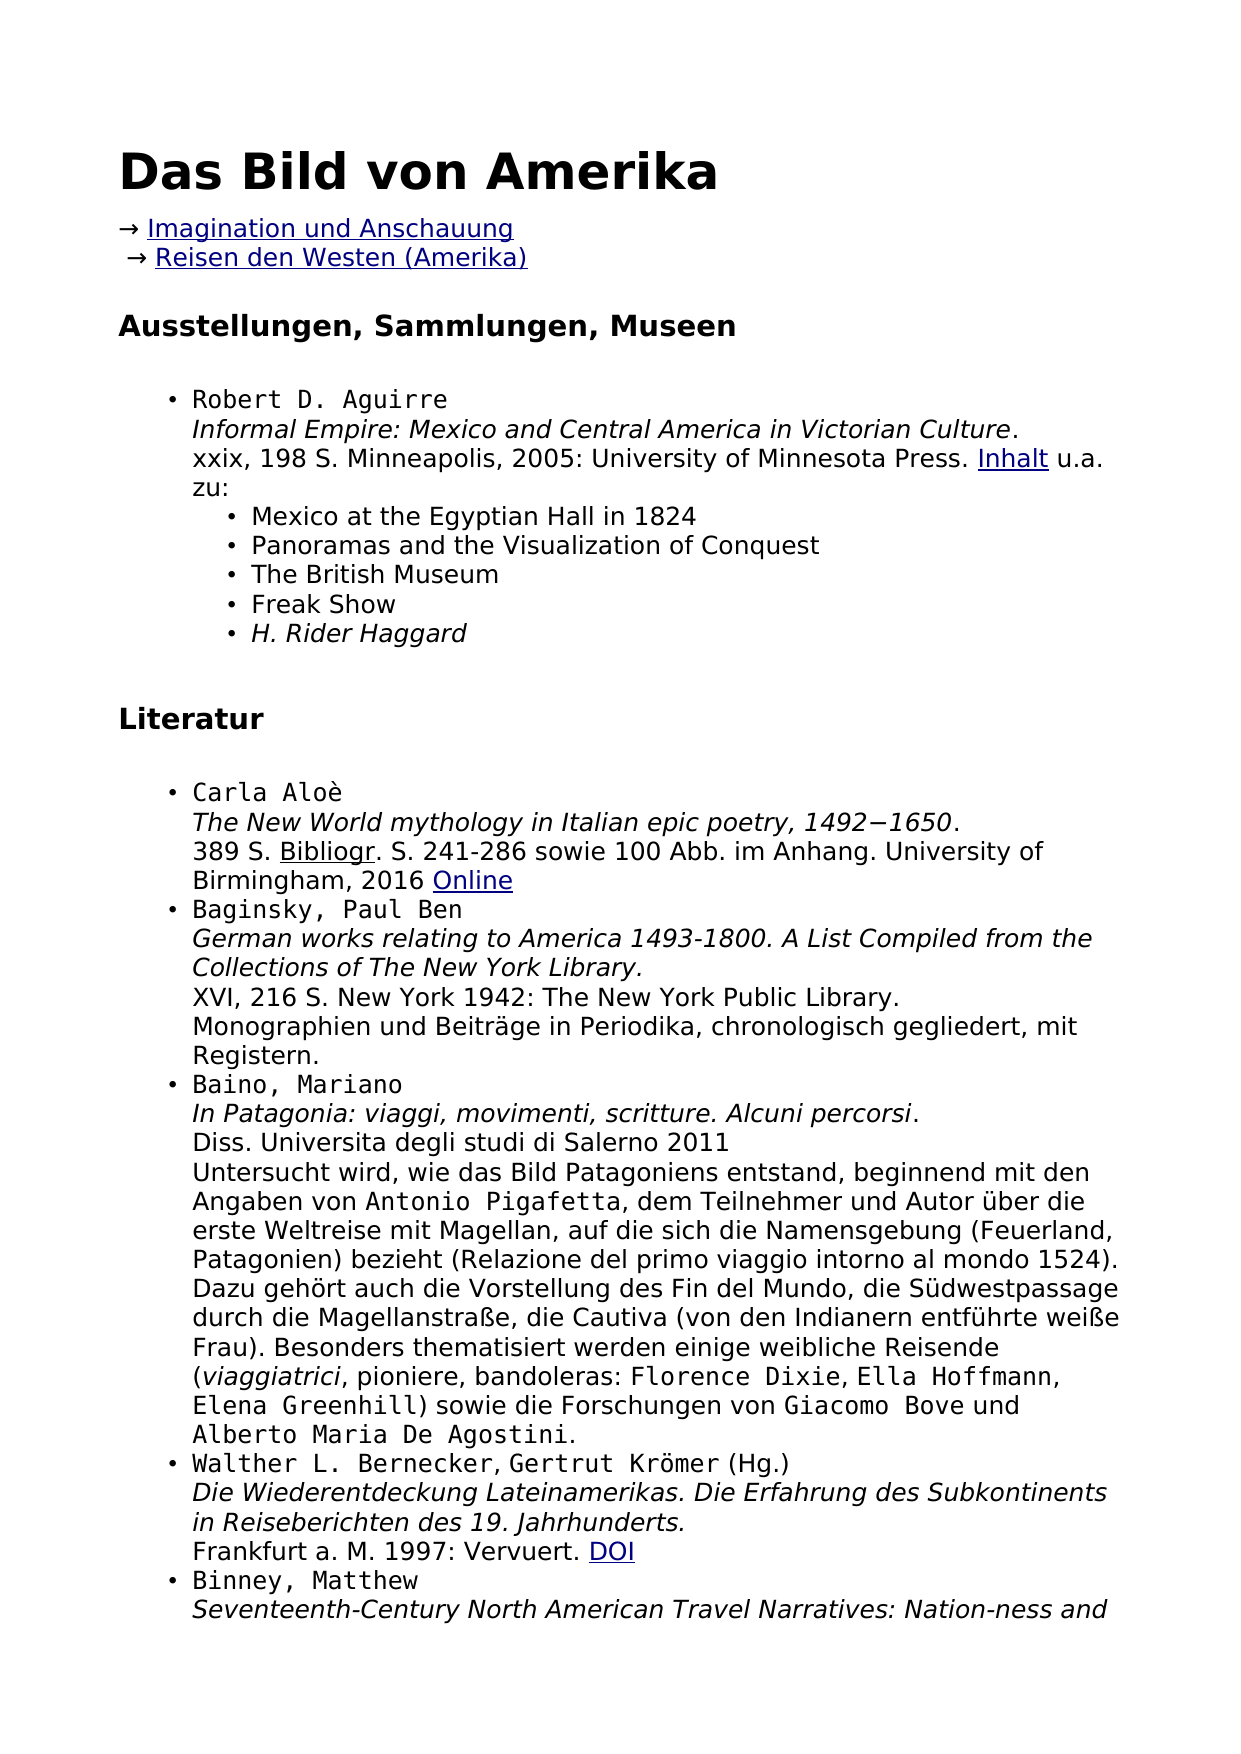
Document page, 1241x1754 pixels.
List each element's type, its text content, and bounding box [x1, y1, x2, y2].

subtitle Das Bild von Amerika [118, 143, 1122, 201]
list Robert D. Aguirre Informal Empire: Mexico and Central America in Victorian Culture. xxix, 198 S. Minneapolis, 2005: University of Minnesota Press. Inhalt u.a. zu: [177, 386, 1122, 502]
list H. Rider Haggard [236, 619, 1122, 648]
subtitle Ausstellungen, Sammlungen, Museen [118, 310, 1122, 344]
list Baginsky, Paul Ben German works relating to America 1493-1800. A List Compiled from the Collections of The New York Library. XVI, 216 S. New York 1942: The New York Public Library. Monographien und Beiträge in Periodika, chronologisch gegliedert, mit Registern. [177, 895, 1122, 1070]
list Freak Show [236, 590, 1122, 619]
text → Imagination und Anschauung → Reisen den Westen (Amerika) [118, 214, 1122, 272]
list The British Museum [236, 561, 1122, 590]
list Panoramas and the Visualization of Conquest [236, 531, 1122, 561]
list Mexico at the Egyptian Hall in 1824 [236, 502, 1122, 531]
list Baino, Mariano In Patagonia: viaggi, movimenti, scritture. Alcuni percorsi. Diss. Universita degli studi di Salerno 2011 Untersucht wird, wie das Bild Patagoniens entstand, beginnend mit den Angaben von Antonio Pigafetta, dem Teilnehmer und Autor über die erste Weltreise mit Magellan, auf die sich die Namensgebung (Feuerland, Patagonien) bezieht (Relazione del primo viaggio intorno al mondo 1524). Dazu gehört auch die Vorstellung des Fin del Mundo, die Südwestpassage durch die Magellanstraße, die Cautiva (von den Indianern entführte weiße Frau). Besonders thematisiert werden einige weibliche Reisende (viaggiatrici, pioniere, bandoleras: Florence Dixie, Ella Hoffmann, Elena Greenhill) sowie die Forschungen von Giacomo Bove und Alberto Maria De Agostini. [177, 1070, 1122, 1449]
subtitle Literatur [118, 703, 1122, 737]
list Carla Aloè The New World mythology in Italian epic poetry, 1492−1650. 389 S. Bibliogr. S. 241-286 sowie 100 Abb. im Anhang. University of Birmingham, 2016 Online [177, 778, 1122, 895]
list Walther L. Bernecker, Gertrut Krömer (Hg.) Die Wiederentdeckung Lateinamerikas. Die Erfahrung des Subkontinents in Reiseberichten des 19. Jahrhunderts. Frankfurt a. M. 1997: Vervuert. DOI [177, 1449, 1122, 1566]
list Binney, Matthew Seventeenth-Century North American Travel Narratives: Nation-ness and [177, 1566, 1122, 1624]
